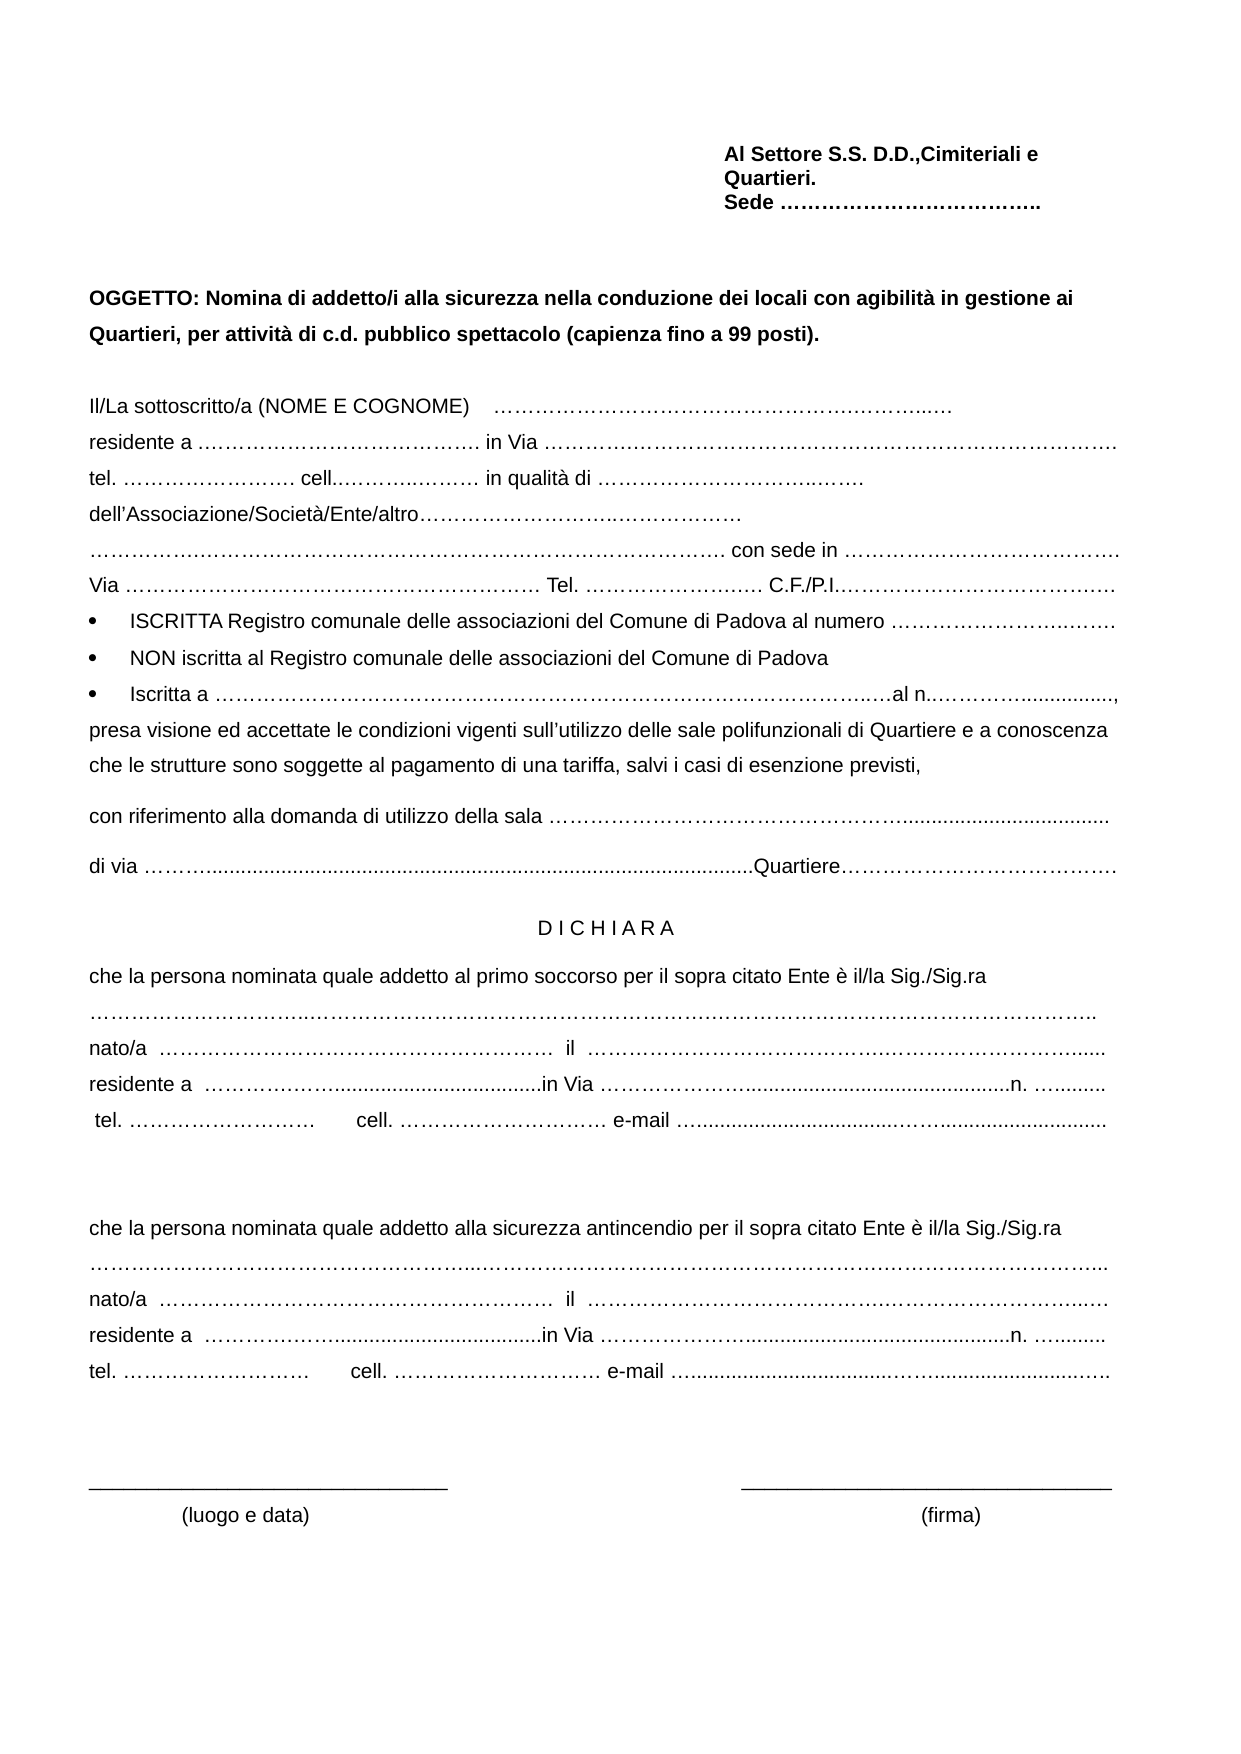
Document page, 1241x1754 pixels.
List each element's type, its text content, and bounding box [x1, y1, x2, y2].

text tel. ……………………… cell. ………………………… e-mail …...................................…….........................….. [89, 1359, 1122, 1383]
list NON iscritta al Registro comunale delle associazioni del Comune di Padova [89, 645, 1122, 669]
text _______________________________ ________________________________ [89, 1467, 1122, 1491]
text OGGETTO: Nomina di addetto/i alla sicurezza nella conduzione dei locali con agibilità in gestione ai Quartieri, per attività di c.d. pubblico spettacolo (capienza fino a 99 posti). [89, 286, 1122, 346]
text residente a ………….……....................................in Via …………………..............................................n. …......... [89, 1072, 1122, 1096]
text che la persona nominata quale addetto alla sicurezza antincendio per il sopra citato Ente è il/la Sig./Sig.ra ………………………………………………...………………………………………………….…………………………... [89, 1215, 1122, 1275]
text (luogo e data) (firma) [89, 1503, 1122, 1527]
text nato/a ………………………………………………… il …………………………………….………………………...... [89, 1036, 1122, 1059]
text che la persona nominata quale addetto al primo soccorso per il sopra citato Ente è il/la Sig./Sig.ra …………………………..………………………………………………….……………………………………………….. [89, 964, 1122, 1024]
text di via ………...............................................................................................Quartiere…………………………………. [89, 854, 1122, 878]
text tel. ……………………… cell. ………………………… e-mail …...................................……............................. [89, 1107, 1122, 1131]
text residente a .…………………………………. in Via ………….……………………………………………………………. tel. ……………………. cell..………..……… in qualità di …………………………..……. [89, 429, 1140, 489]
text Al Settore S.S. D.D.,Cimiteriali e Quartieri. [724, 142, 1122, 190]
list ISCRITTA Registro comunale delle associazioni del Comune di Padova al numero ……………………..……. [89, 609, 1122, 633]
text Il/La sottoscritto/a (NOME E COGNOME) …………………………………………….………...… [89, 394, 1140, 418]
text …………….…………………………………………………………………. con sede in …………………………………. [89, 537, 1122, 561]
text con riferimento alla domanda di utilizzo della sala …………………………………………….................................... [89, 804, 1122, 828]
list Iscritta a …………………………………………………………………………………..…al n..…………................, [89, 681, 1122, 705]
subtitle D I C H I A R A [89, 915, 1122, 939]
text nato/a ………………………………………………… il …………………………………….………………………...… [89, 1287, 1122, 1311]
text dell’Associazione/Società/Ente/altro………………………..……………… [89, 501, 1140, 525]
text presa visione ed accettate le condizioni vigenti sull’utilizzo delle sale polifunzionali di Quartiere e a conoscenza che le strutture sono soggette al pagamento di una tariffa, salvi i casi di esenzione previsti, [89, 717, 1122, 777]
text Sede ……………………………….. [724, 190, 1122, 214]
text Via …………………………………………………… Tel. ………………….…. C.F./P.I.……………………………….… [89, 573, 1122, 597]
text residente a ………….……....................................in Via …………………..............................................n. …......... [89, 1323, 1122, 1347]
